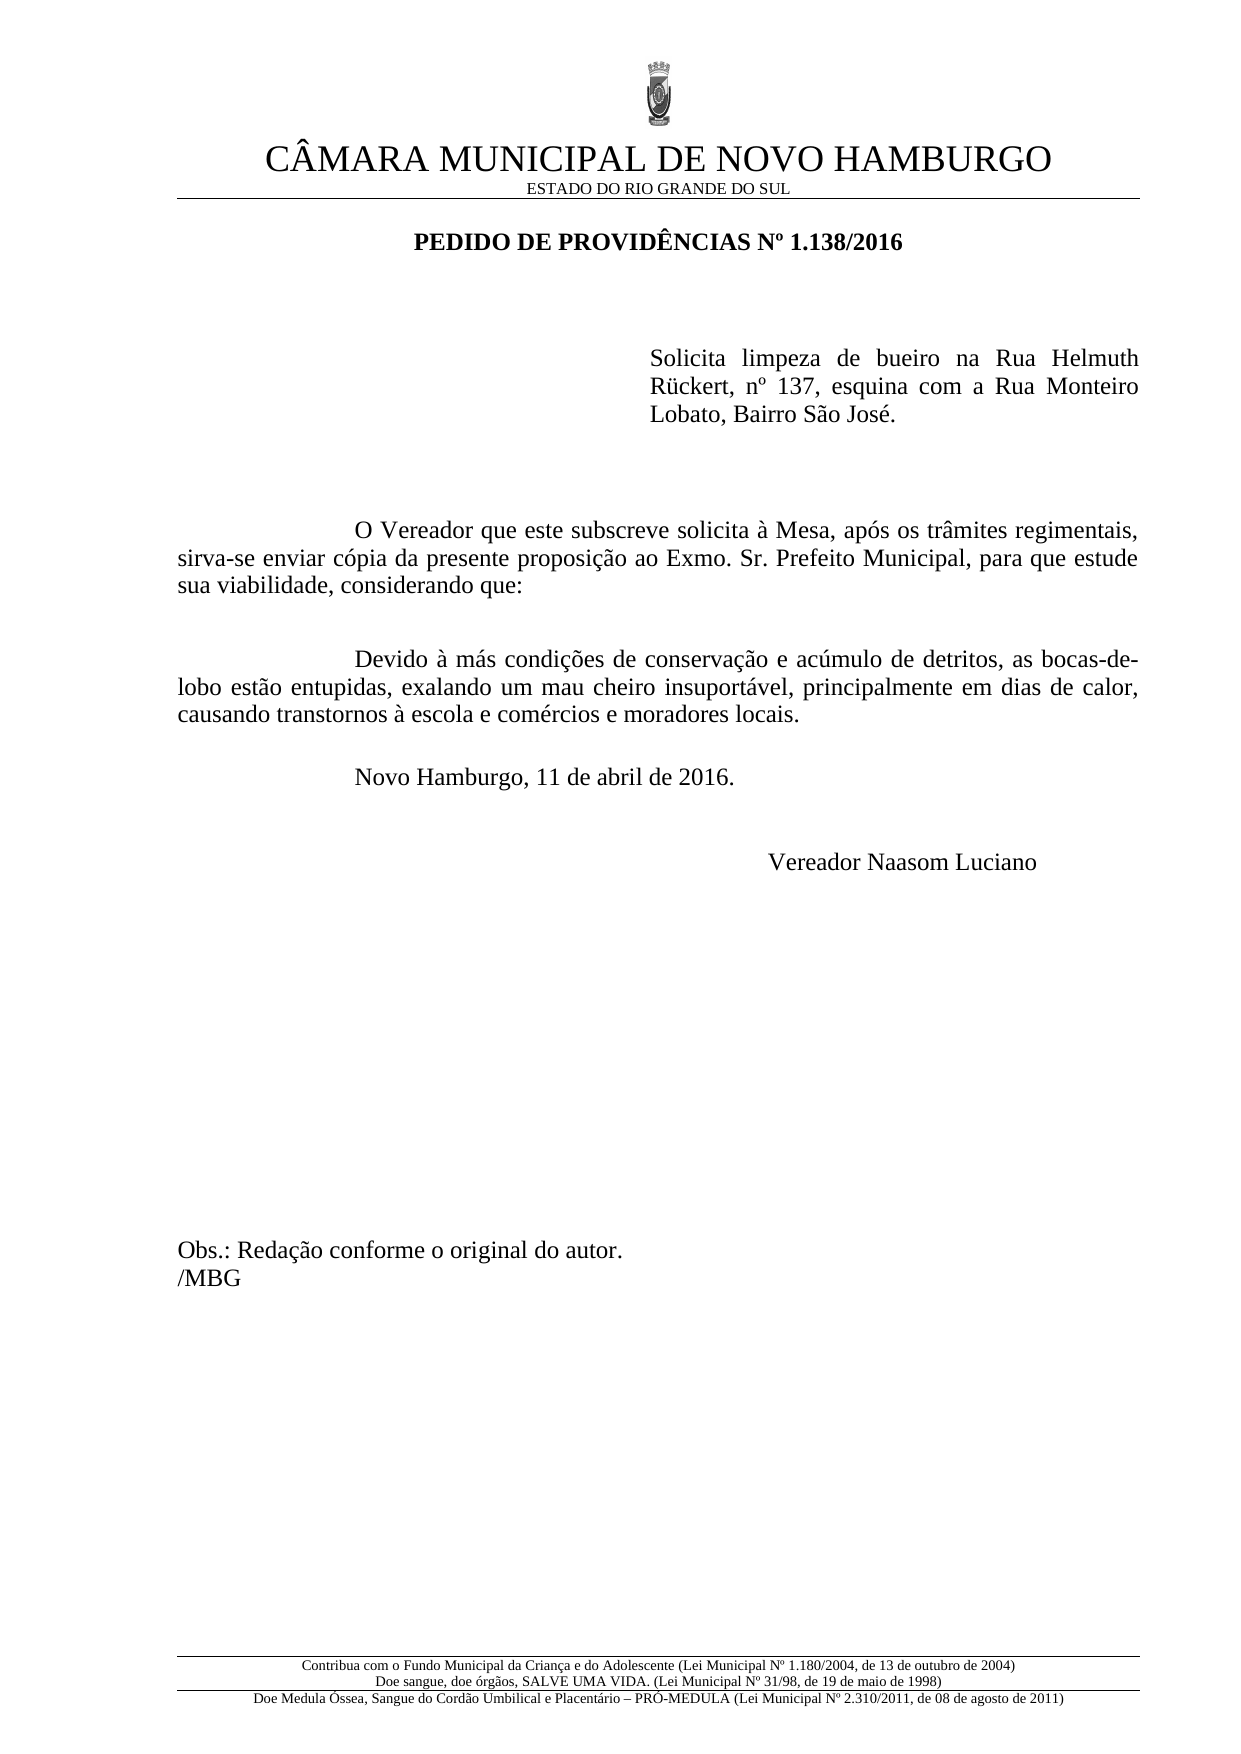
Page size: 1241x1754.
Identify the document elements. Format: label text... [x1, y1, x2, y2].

text PEDIDO DE PROVIDÊNCIAS Nº 1.138/2016 [177, 228, 1140, 256]
text /MBG [177, 1264, 1140, 1292]
text Vereador Naasom Luciano [768, 821, 1140, 876]
text Solicita limpeza de bueiro na Rua Helmuth Rückert, nº 137, esquina com a Rua Monteiro Lobato, Bairro São José. [649, 344, 1140, 428]
text Obs.: Redação conforme o original do autor. [177, 1236, 1140, 1264]
text Novo Hamburgo, 11 de abril de 2016. [177, 763, 1140, 791]
text O Vereador que este subscreve solicita à Mesa, após os trâmites regimentais, sirva-se enviar cópia da presente proposição ao Exmo. Sr. Prefeito Municipal, para que estude sua viabilidade, considerando que: [177, 516, 1140, 599]
text Devido à más condições de conservação e acúmulo de detritos, as bocas-de-lobo estão entupidas, exalando um mau cheiro insuportável, principalmente em dias de calor, causando transtornos à escola e comércios e moradores locais. [177, 645, 1140, 728]
